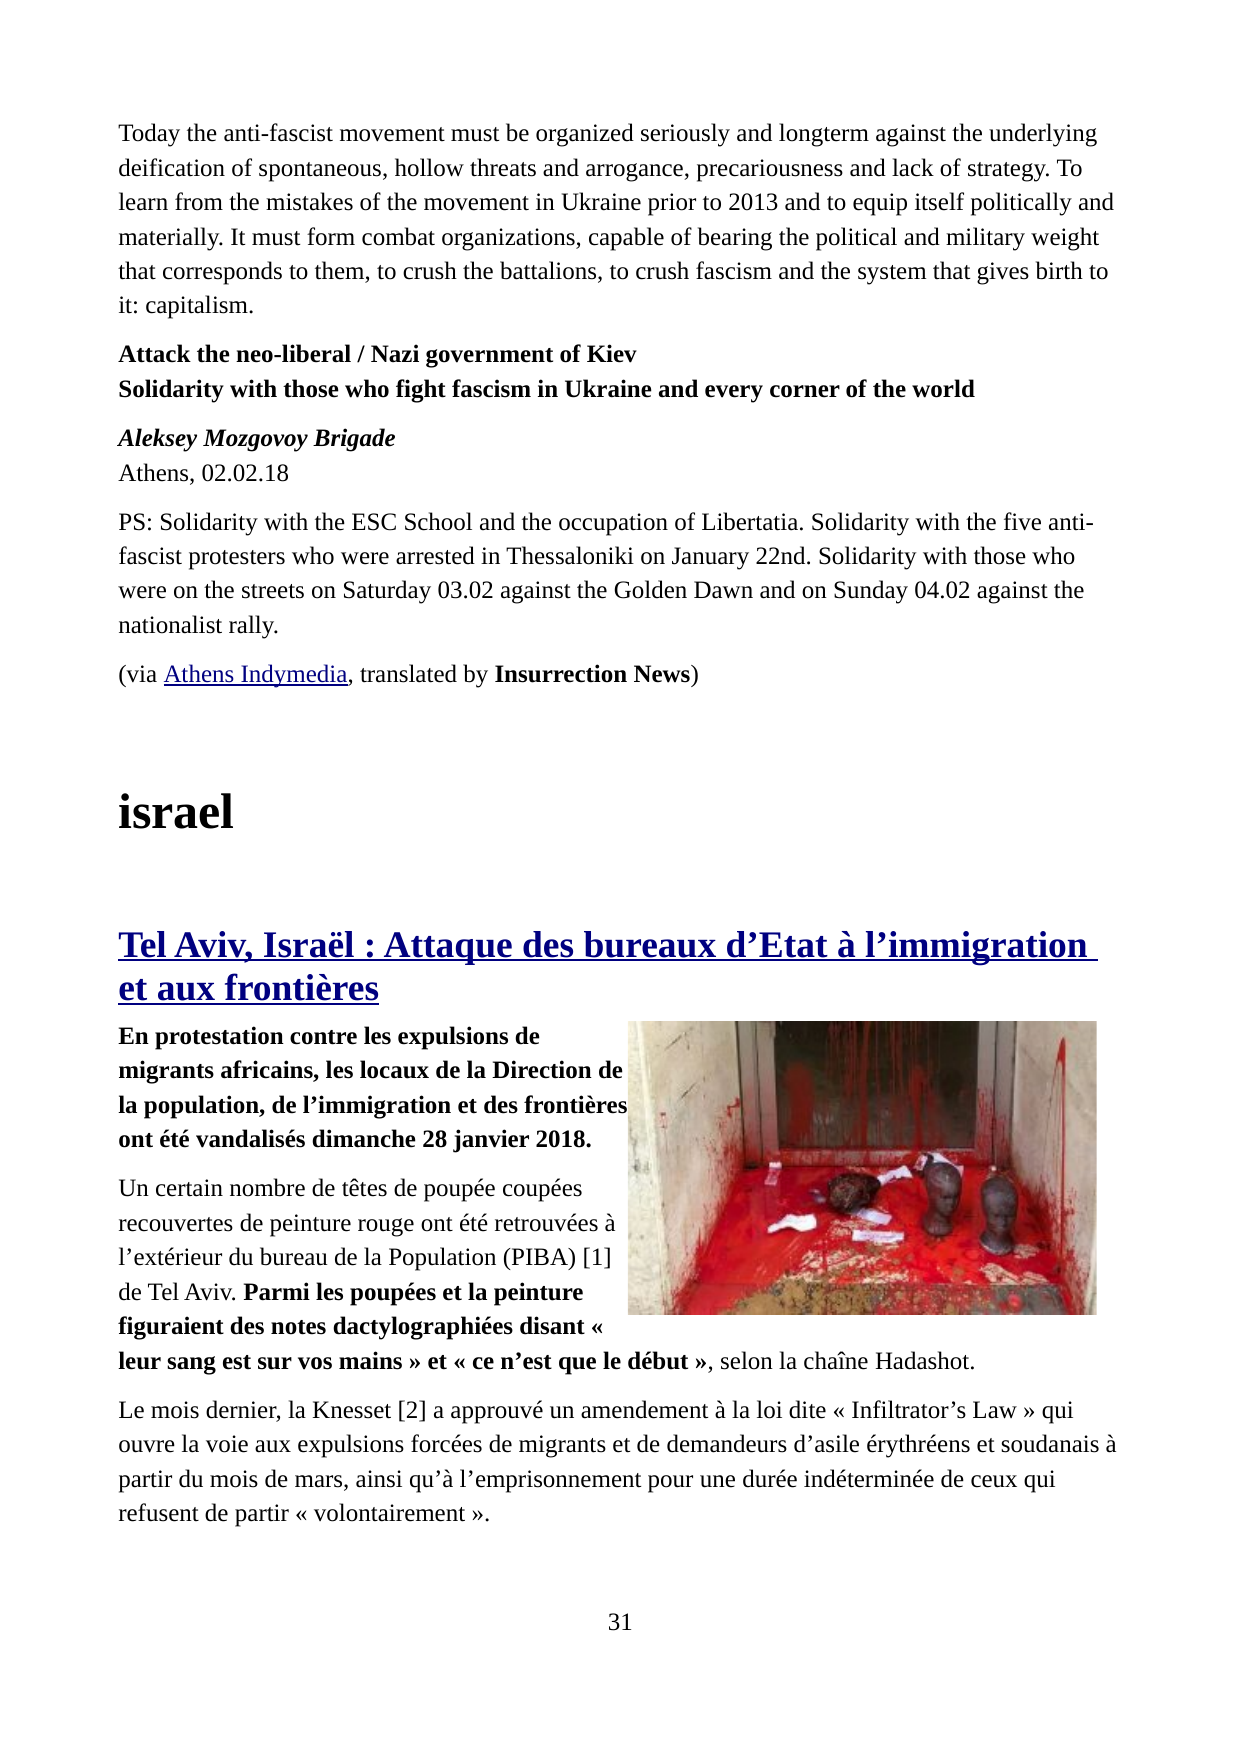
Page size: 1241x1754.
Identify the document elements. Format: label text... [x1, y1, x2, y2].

text En protestation contre les expulsions de migrants africains, les locaux de la Direction de la population, de l’immigration et des frontières ont été vandalisés dimanche 28 janvier 2018. [118, 1021, 627, 1153]
text Aleksey Mozgovoy Brigade Athens, 02.02.18 [118, 423, 1122, 486]
subtitle israel [118, 782, 1122, 840]
subtitle Tel Aviv, Israël : Attaque des bureaux d’Etat à l’immigration et aux frontières [118, 922, 1122, 1008]
text Attack the neo-liberal / Nazi government of Kiev Solidarity with those who fight fascism in Ukraine and every corner of the world [118, 339, 1122, 403]
text (via Athens Indymedia, translated by Insurrection News) [118, 659, 1122, 688]
text Today the anti-fascist movement must be organized seriously and longterm against the underlying deification of spontaneous, hollow threats and arrogance, precariousness and lack of strategy. To learn from the mistakes of the movement in Ukraine prior to 2013 and to equip itself politically and materially. It must form combat organizations, capable of bearing the political and military weight that corresponds to them, to crush the battalions, to crush fascism and the system that gives birth to it: capitalism. [118, 118, 1122, 319]
text PS: Solidarity with the ESC School and the occupation of Libertatia. Solidarity with the five anti-fascist protesters who were arrested in Thessaloniki on January 22nd. Solidarity with those who were on the streets on Saturday 03.02 against the Golden Dawn and on Sunday 04.02 against the nationalist rally. [118, 507, 1122, 639]
text Un certain nombre de têtes de poupée coupées recouvertes de peinture rouge ont été retrouvées à l’extérieur du bureau de la Population (PIBA) [1] de Tel Aviv. Parmi les poupées et la peinture figuraient des notes dactylographiées disant « leur sang est sur vos mains » et « ce n’est que le début », selon la chaîne Hadashot. [118, 1173, 1122, 1374]
text Le mois dernier, la Knesset [2] a approuvé un amendement à la loi dite « Infiltrator’s Law » qui ouvre la voie aux expulsions forcées de migrants et de demandeurs d’asile érythréens et soudanais à partir du mois de mars, ainsi qu’à l’emprisonnement pour une durée indéterminée de ceux qui refusent de partir « volontairement ». [118, 1395, 1122, 1527]
picture [627, 1021, 1097, 1315]
